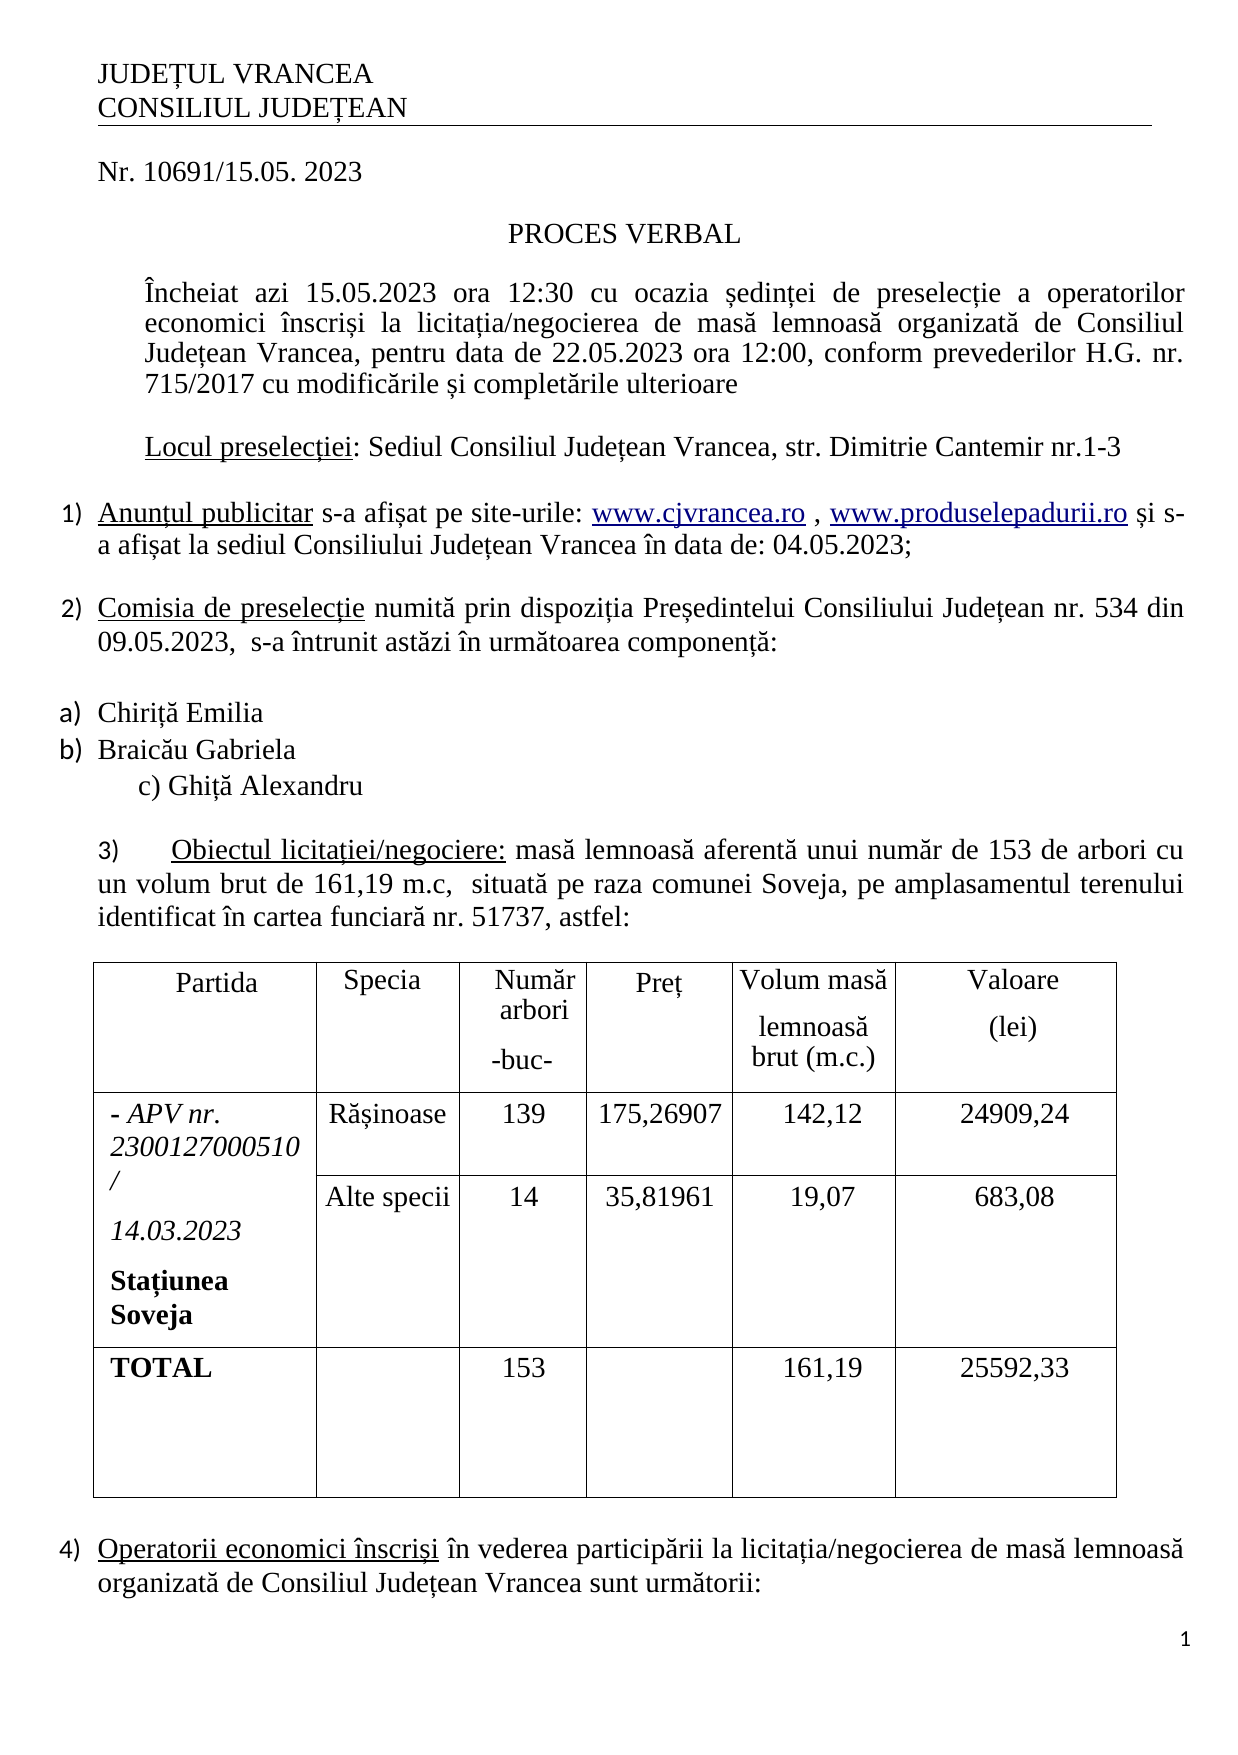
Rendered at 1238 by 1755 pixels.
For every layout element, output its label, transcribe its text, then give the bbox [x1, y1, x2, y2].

table_header Specia [317, 963, 459, 1092]
table_cell 24909,24 [896, 1093, 1116, 1175]
table_cell 25592,33 [896, 1348, 1116, 1497]
table_cell 153 [460, 1348, 586, 1497]
table_cell 142,12 [733, 1093, 895, 1175]
list Obiectul licitației/negociere: masă lemnoasă aferentă unui număr de 153 de arbori cu un volum brut de 161,19 m.c, situată pe raza comunei Soveja, pe amplasamentul terenului identificat în cartea funciară nr. 51737, astfel: [97, 832, 1185, 933]
table_cell 175,26907 [587, 1093, 732, 1175]
table_cell - APV nr. 2300127000510/ 14.03.2023 Stațiunea Soveja [94, 1093, 316, 1347]
subtitle PROCES VERBAL [97, 217, 1152, 250]
table_cell 683,08 [896, 1176, 1116, 1347]
text Locul preselecției: Sediul Consiliul Județean Vrancea, str. Dimitrie Cantemir nr.1-3 [135, 429, 1185, 463]
table_cell Rășinoase [317, 1093, 459, 1175]
text Încheiat azi 15.05.2023 ora 12:30 cu ocazia ședinței de preselecție a operatorilor economici înscriși la licitația/negocierea de masă lemnoasă organizată de Consiliul Județean Vrancea, pentru data de 22.05.2023 ora 12:00, conform prevederilor H.G. nr. 715/2017 cu modificările și completările ulterioare [144, 279, 1185, 399]
table_header Partida [94, 963, 316, 1092]
table_cell Alte specii [317, 1176, 459, 1347]
list Operatorii economici înscriși în vederea participării la licitația/negocierea de masă lemnoasă organizată de Consiliul Județean Vrancea sunt următorii: [59, 1531, 1185, 1599]
list Chiriță Emilia [59, 694, 1185, 730]
subtitle Nr. 10691/15.05. 2023 [97, 154, 1152, 188]
table_cell 14 [460, 1176, 586, 1347]
table_cell 161,19 [733, 1348, 895, 1497]
table_cell [587, 1348, 732, 1497]
table_header Preț [587, 963, 732, 1092]
list Anunțul publicitar s-a afișat pe site-urile: www.cjvrancea.ro , www.produselepadurii.ro și s-a afișat la sediul Consiliului Județean Vrancea în data de: 04.05.2023; [61, 497, 1185, 561]
table_cell 35,81961 [587, 1176, 732, 1347]
table_cell [317, 1348, 459, 1497]
list Braicău Gabriela [59, 731, 1185, 767]
table_cell 139 [460, 1093, 586, 1175]
table_cell 19,07 [733, 1176, 895, 1347]
table_header Volum masă lemnoasă brut (m.c.) [733, 963, 895, 1092]
list Comisia de preselecție numită prin dispoziția Președintelui Consiliului Județean nr. 534 din 09.05.2023, s-a întrunit astăzi în următoarea componență: [61, 591, 1185, 658]
table_header Număr arbori -buc- [460, 963, 586, 1092]
table_header Valoare (lei) [896, 963, 1116, 1092]
table_cell TOTAL [94, 1348, 316, 1497]
subtitle c) Ghiță Alexandru [138, 768, 1185, 801]
